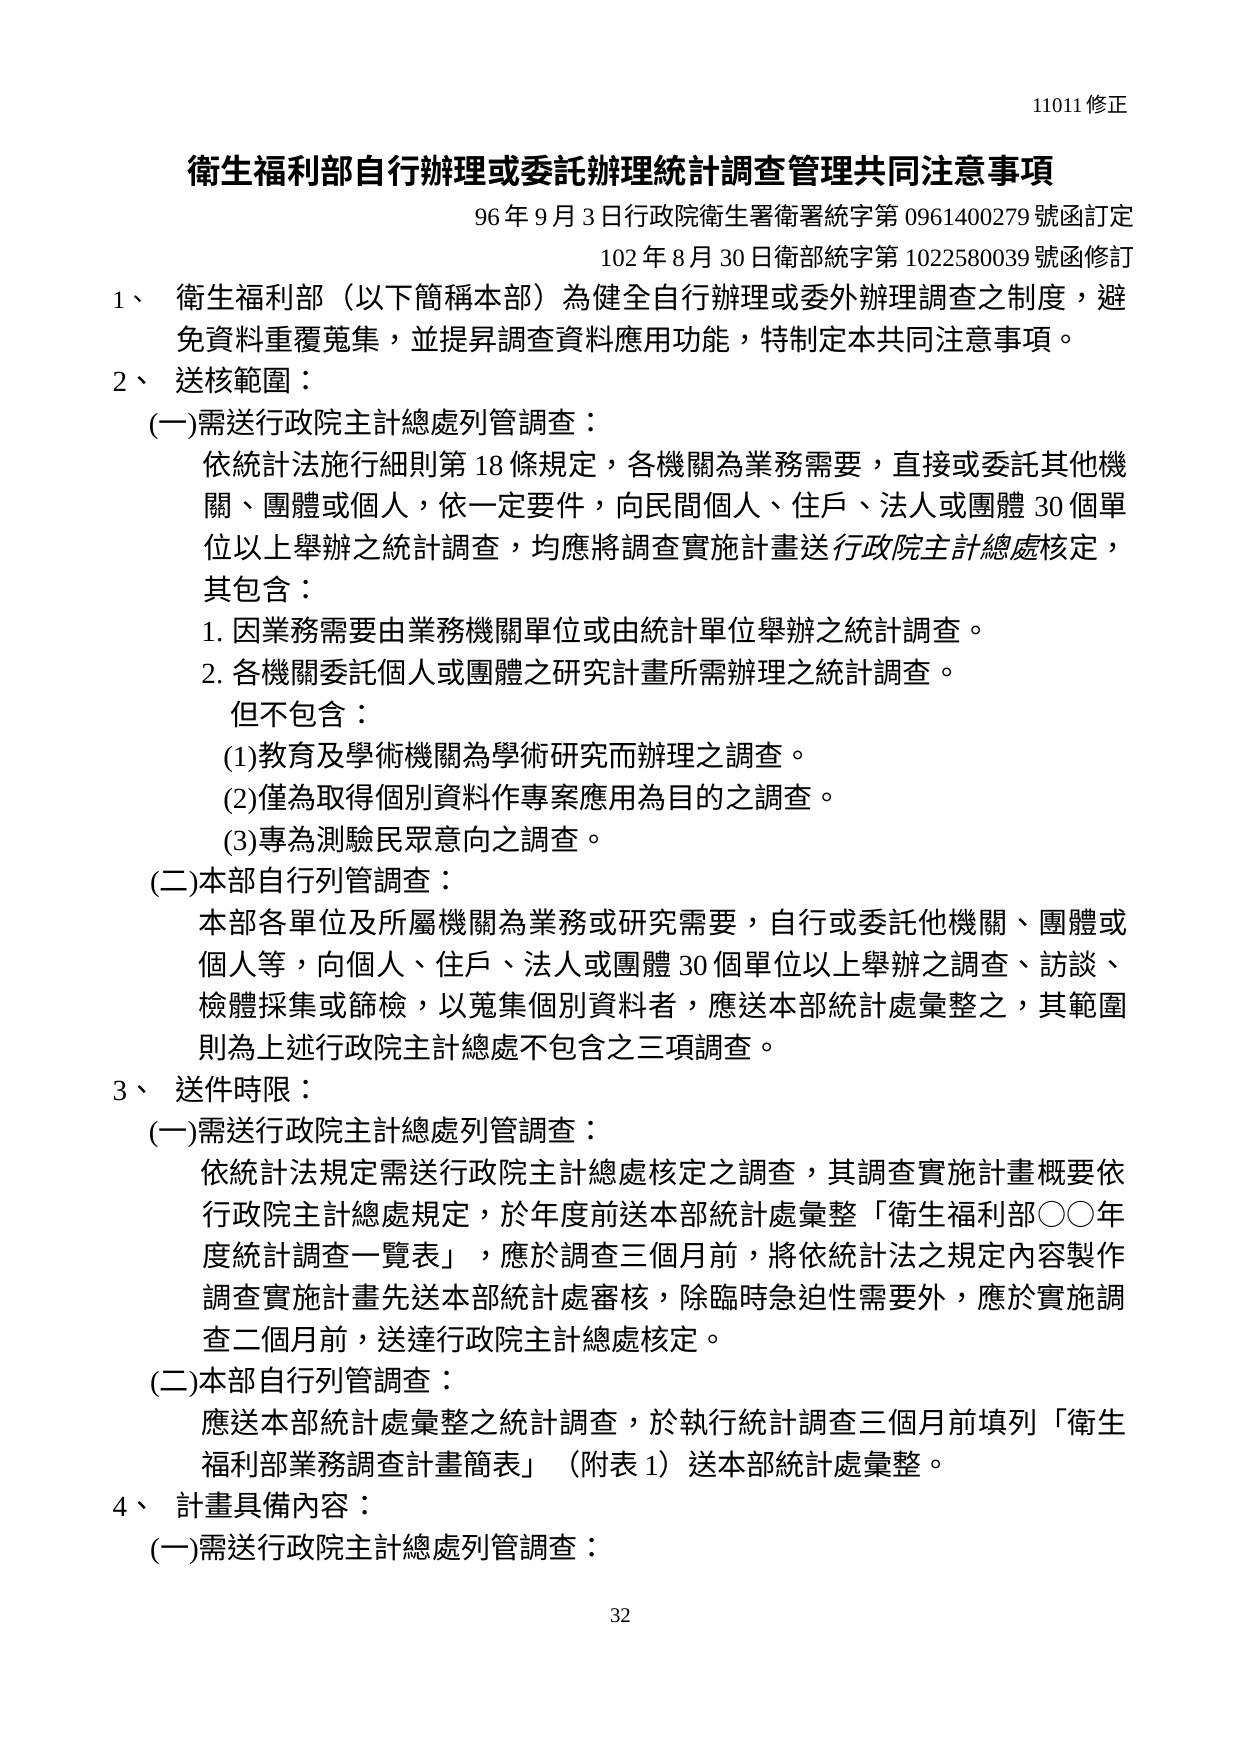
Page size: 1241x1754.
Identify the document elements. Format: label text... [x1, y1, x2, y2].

list 專為測驗民眾意向之調查。 [223, 817, 1128, 858]
text (一)需送行政院主計總處列管調查： [112, 1525, 1128, 1567]
list 送核範圍： [112, 358, 1128, 400]
list 計畫具備內容： [112, 1483, 1128, 1525]
text (二)本部自行列管調查： [150, 858, 1128, 900]
text 96年9月3日行政院衛生署衛署統字第0961400279號函訂定 [112, 192, 1134, 233]
list 教育及學術機關為學術研究而辦理之調查。 [223, 733, 1128, 775]
list 僅為取得個別資料作專案應用為目的之調查。 [223, 775, 1128, 817]
text 102年8月30日衛部統字第1022580039號函修訂 [112, 233, 1134, 275]
list 送件時限： [112, 1067, 1128, 1108]
text (二)本部自行列管調查： [150, 1358, 1128, 1400]
text 應送本部統計處彙整之統計調查，於執行統計調查三個月前填列「衛生福利部業務調查計畫簡表」（附表1）送本部統計處彙整。 [201, 1400, 1128, 1483]
list 各機關委託個人或團體之研究計畫所需辦理之統計調查。 [201, 650, 1128, 692]
text 衛生福利部自行辦理或委託辦理統計調查管理共同注意事項 [112, 150, 1128, 192]
text 依統計法施行細則第18條規定，各機關為業務需要，直接或委託其他機關、團體或個人，依一定要件，向民間個人、住戶、法人或團體30個單位以上舉辦之統計調查，均應將調查實施計畫送行政院主計總處核定，其包含： [203, 442, 1128, 608]
list 衛生福利部（以下簡稱本部）為健全自行辦理或委外辦理調查之制度，避免資料重覆蒐集，並提昇調查資料應用功能，特制定本共同注意事項。 [112, 275, 1128, 358]
text (一)需送行政院主計總處列管調查： [149, 1108, 1128, 1150]
text 依統計法規定需送行政院主計總處核定之調查，其調查實施計畫概要依行政院主計總處規定，於年度前送本部統計處彙整「衛生福利部○○年度統計調查一覽表」，應於調查三個月前，將依統計法之規定內容製作調查實施計畫先送本部統計處審核，除臨時急迫性需要外，應於實施調查二個月前，送達行政院主計總處核定。 [200, 1150, 1128, 1358]
text 本部各單位及所屬機關為業務或研究需要，自行或委託他機關、團體或個人等，向個人、住戶、法人或團體30個單位以上舉辦之調查、訪談、檢體採集或篩檢，以蒐集個別資料者，應送本部統計處彙整之，其範圍則為上述行政院主計總處不包含之三項調查。 [198, 900, 1128, 1067]
list 因業務需要由業務機關單位或由統計單位舉辦之統計調查。 [201, 608, 1128, 650]
text (一)需送行政院主計總處列管調查： [148, 400, 1128, 442]
text 但不包含： [117, 692, 1128, 733]
